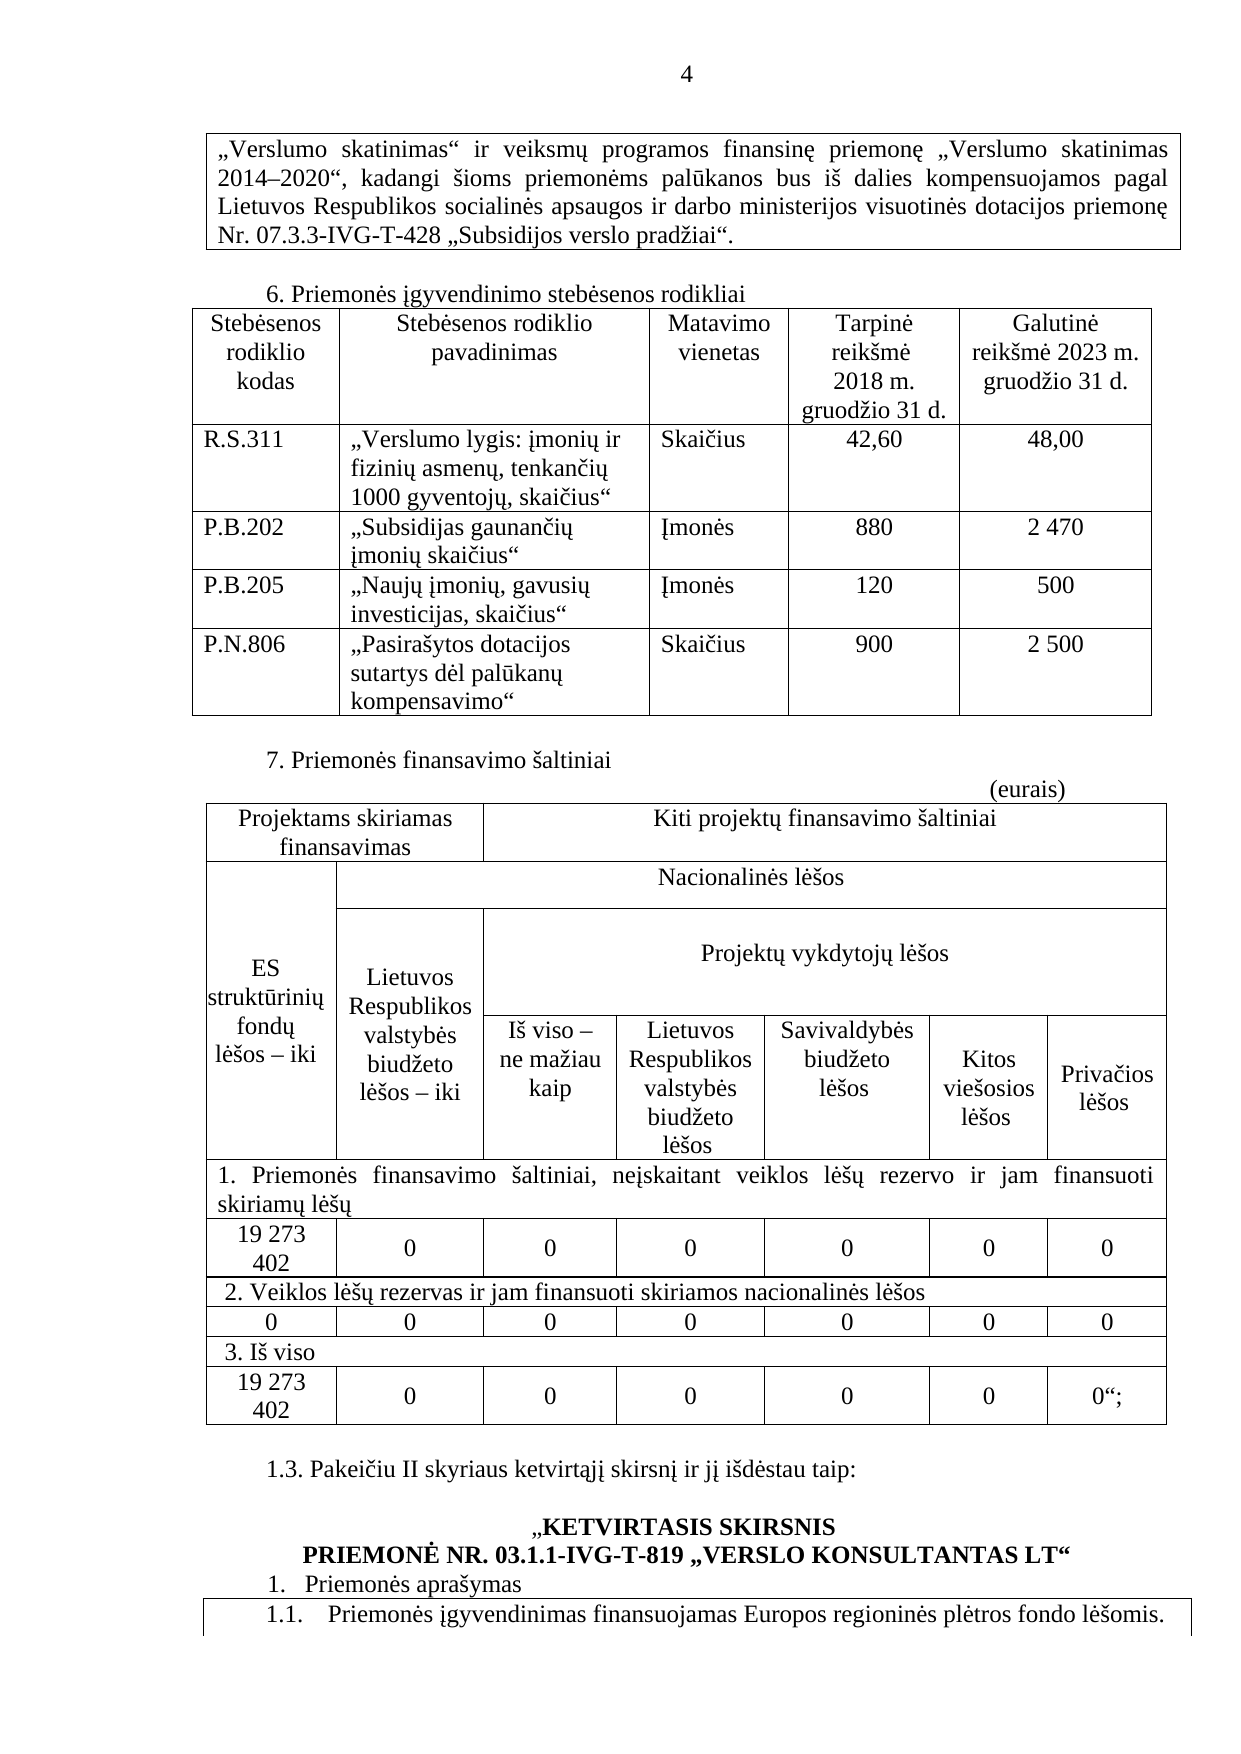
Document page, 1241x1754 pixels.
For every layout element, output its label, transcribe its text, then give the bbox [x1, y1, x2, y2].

table_cell „Subsidijas gaunančių įmonių skaičius“ [340, 512, 649, 569]
table_cell Nacionalinės lėšos [337, 862, 1166, 908]
table_header Projektams skiriamas finansavimas [207, 804, 483, 861]
table_cell 0 [617, 1367, 764, 1424]
table_cell 0 [484, 1367, 616, 1424]
table_cell 0 [930, 1367, 1047, 1424]
table_cell Savivaldybės biudžeto lėšos [765, 1016, 929, 1159]
table_header „Verslumo skatinimas“ ir veiksmų programos finansinę priemonę „Verslumo skatinimas 2014–2020“, kadangi šioms priemonėms palūkanos bus iš dalies kompensuojamos pagal Lietuvos Respublikos socialinės apsaugos ir darbo ministerijos visuotinės dotacijos priemonę Nr. 07.3.3-IVG-T-428 „Subsidijos verslo pradžiai“. [207, 134, 1180, 249]
table_cell 0 [337, 1367, 483, 1424]
table_cell 19 273 402 [207, 1367, 336, 1424]
table_cell 0 [765, 1367, 929, 1424]
table_cell 2 500 [960, 629, 1151, 715]
table_cell „Verslumo lygis: įmonių ir fizinių asmenų, tenkančių 1000 gyventojų, skaičius“ [340, 425, 649, 511]
table_cell „Naujų įmonių, gavusių investicijas, skaičius“ [340, 570, 649, 628]
table_header Galutinė reikšmė 2023 m. gruodžio 31 d. [960, 309, 1151, 423]
table_cell 0“; [1048, 1367, 1166, 1424]
table_header Stebėsenos rodiklio pavadinimas [340, 309, 649, 423]
table_cell 2 470 [960, 512, 1151, 569]
table_cell 0 [765, 1307, 929, 1336]
table_cell Skaičius [650, 425, 788, 511]
text (eurais) [989, 774, 1181, 802]
table_cell 0 [484, 1219, 616, 1276]
table_cell Privačios lėšos [1048, 1016, 1166, 1159]
table_cell Įmonės [650, 570, 788, 628]
table_cell Lietuvos Respublikos valstybės biudžeto lėšos – iki [337, 909, 483, 1159]
table_cell 42,60 [789, 425, 959, 511]
table_cell 900 [789, 629, 959, 715]
text 1.3. Pakeičiu II skyriaus ketvirtąjį skirsnį ir jį išdėstau taip: [266, 1454, 1181, 1483]
table_cell 1. Priemonės finansavimo šaltiniai, neįskaitant veiklos lėšų rezervo ir jam finansuoti skiriamų lėšų [207, 1160, 1166, 1218]
table_cell Projektų vykdytojų lėšos [484, 909, 1166, 1014]
table_cell R.S.311 [193, 425, 339, 511]
text PRIEMONĖ NR. 03.1.1-IVG-T-819 „VERSLO KONSULTANTAS LT“ [192, 1540, 1181, 1569]
table_cell 0 [617, 1219, 764, 1276]
table_cell 500 [960, 570, 1151, 628]
table_cell 0 [617, 1307, 764, 1336]
table_cell Įmonės [650, 512, 788, 569]
text „KETVIRTASIS SKIRSNIS [192, 1512, 1181, 1540]
table_cell P.B.205 [193, 570, 339, 628]
table_cell 0 [765, 1219, 929, 1276]
table_cell Iš viso – ne mažiau kaip [484, 1016, 616, 1159]
table_header Matavimo vienetas [650, 309, 788, 423]
table_cell ES struktūrinių fondų lėšos – iki [207, 862, 336, 1159]
table_cell „Pasirašytos dotacijos sutartys dėl palūkanų kompensavimo“ [340, 629, 649, 715]
table_cell 0 [207, 1307, 336, 1336]
table_cell 0 [930, 1219, 1047, 1276]
table_cell Lietuvos Respublikos valstybės biudžeto lėšos [617, 1016, 764, 1159]
table_cell 880 [789, 512, 959, 569]
text 7. Priemonės finansavimo šaltiniai [266, 745, 1181, 774]
table_cell 0 [1048, 1219, 1166, 1276]
table_header 1.1. Priemonės įgyvendinimas finansuojamas Europos regioninės plėtros fondo lėšomis. [204, 1599, 1191, 1636]
table_cell Skaičius [650, 629, 788, 715]
table_cell 48,00 [960, 425, 1151, 511]
table_header Tarpinė reikšmė 2018 m. gruodžio 31 d. [789, 309, 959, 423]
table_cell 3. Iš viso [207, 1337, 1166, 1366]
table_cell Kitos viešosios lėšos [930, 1016, 1047, 1159]
text 6. Priemonės įgyvendinimo stebėsenos rodikliai [192, 279, 1181, 307]
table_cell 2. Veiklos lėšų rezervas ir jam finansuoti skiriamos nacionalinės lėšos [207, 1278, 1166, 1306]
table_cell 0 [337, 1219, 483, 1276]
table_cell 120 [789, 570, 959, 628]
table_cell P.N.806 [193, 629, 339, 715]
table_cell 19 273 402 [207, 1219, 336, 1276]
table_cell 0 [930, 1307, 1047, 1336]
table_cell 0 [337, 1307, 483, 1336]
table_cell P.B.202 [193, 512, 339, 569]
table_header Kiti projektų finansavimo šaltiniai [484, 804, 1166, 861]
table_cell 0 [484, 1307, 616, 1336]
text 1. Priemonės aprašymas [267, 1569, 1181, 1598]
table_cell 0 [1048, 1307, 1166, 1336]
table_header Stebėsenos rodiklio kodas [193, 309, 339, 423]
